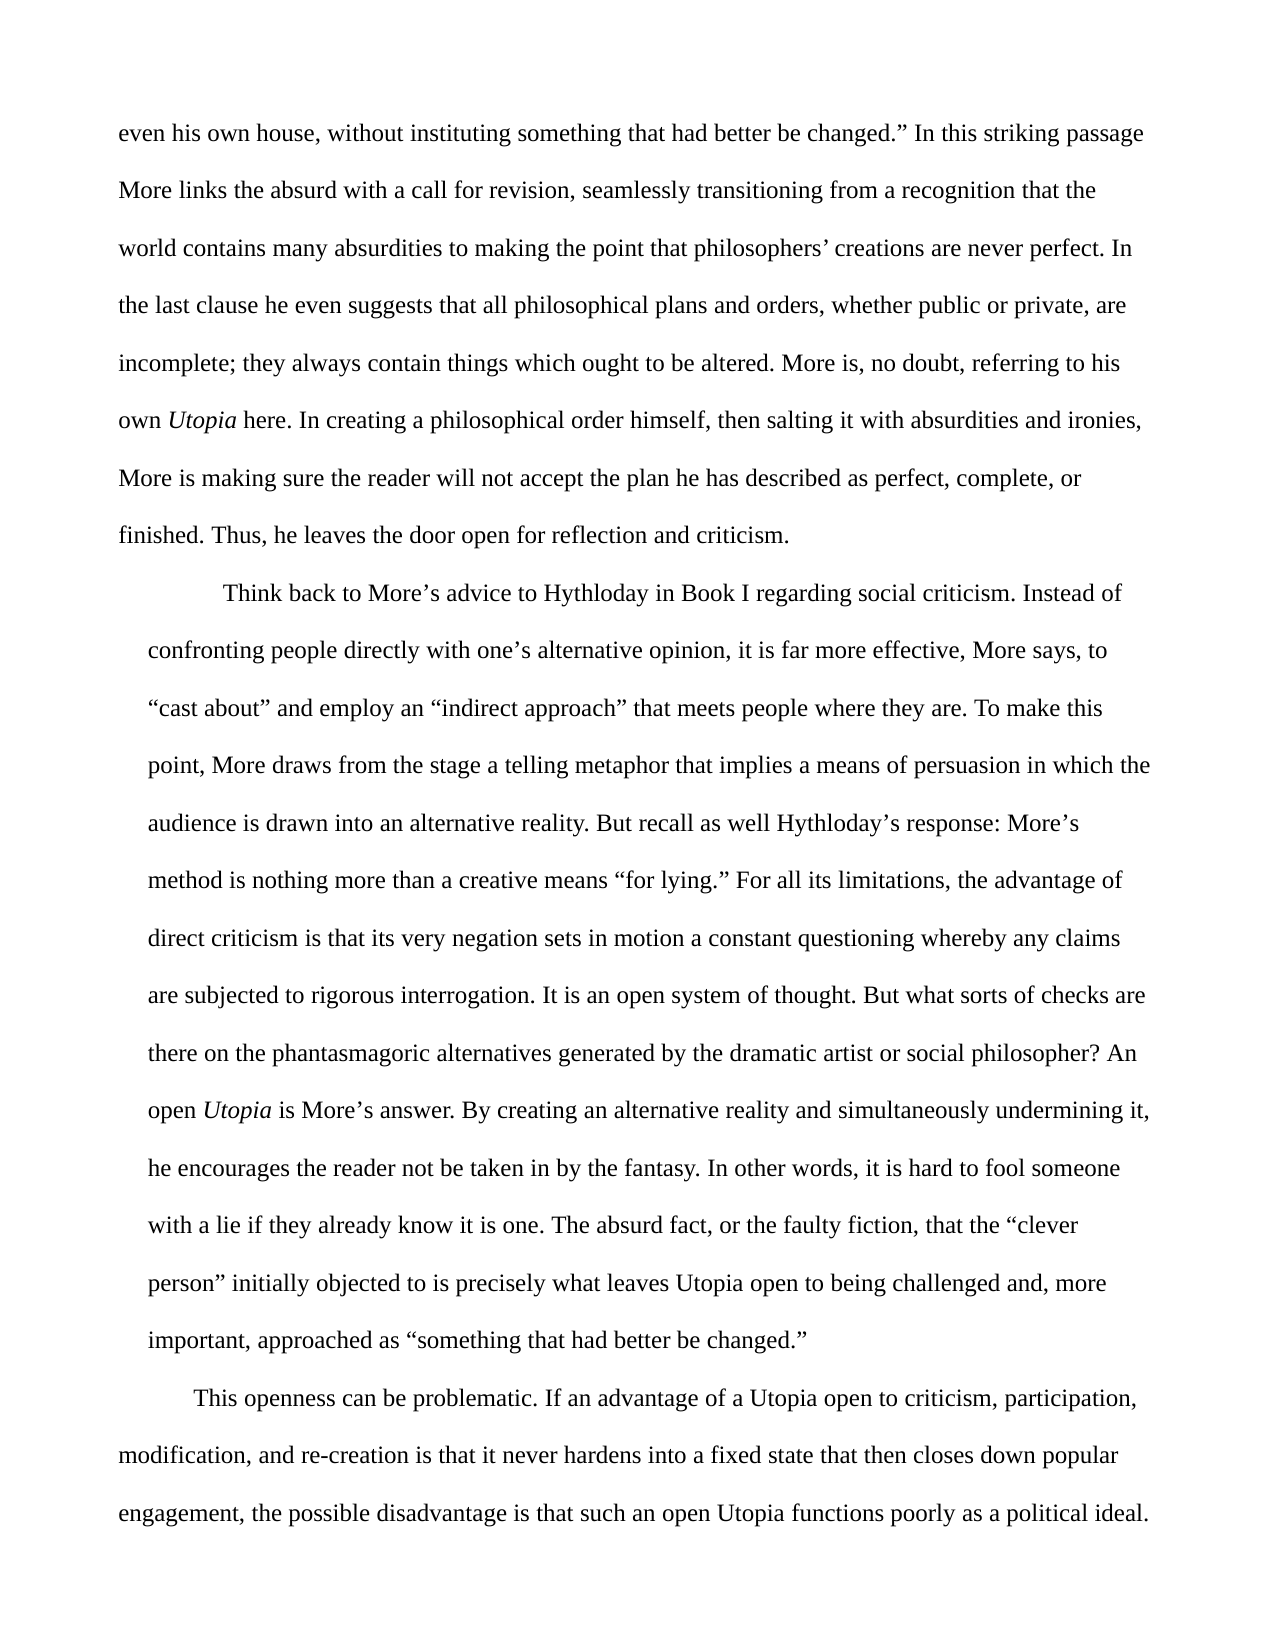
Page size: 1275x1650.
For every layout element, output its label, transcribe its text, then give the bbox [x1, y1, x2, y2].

text even his own house, without instituting something that had better be changed.” In this striking passage More links the absurd with a call for revision, seamlessly transitioning from a recognition that the world contains many absurdities to making the point that philosophers’ creations are never perfect. In the last clause he even suggests that all philosophical plans and orders, whether public or private, are incomplete; they always contain things which ought to be altered. More is, no doubt, referring to his own Utopia here. In creating a philosophical order himself, then salting it with absurdities and ironies, More is making sure the reader will not accept the plan he has described as perfect, complete, or finished. Thus, he leaves the door open for reflection and criticism. [118, 118, 1157, 549]
text Think back to More’s advice to Hythloday in Book I regarding social criticism. Instead of confronting people directly with one’s alternative opinion, it is far more effective, More says, to “cast about” and employ an “indirect approach” that meets people where they are. To make this point, More draws from the stage a telling metaphor that implies a means of persuasion in which the audience is drawn into an alternative reality. But recall as well Hythloday’s response: More’s method is nothing more than a creative means “for lying.” For all its limitations, the advantage of direct criticism is that its very negation sets in motion a constant questioning whereby any claims are subjected to rigorous interrogation. It is an open system of thought. But what sorts of checks are there on the phantasmagoric alternatives generated by the dramatic artist or social philosopher? An open Utopia is More’s answer. By creating an alternative reality and simultaneously undermining it, he encourages the reader not be taken in by the fantasy. In other words, it is hard to fool someone with a lie if they already know it is one. The absurd fact, or the faulty fiction, that the “clever person” initially objected to is precisely what leaves Utopia open to being challenged and, more important, approached as “something that had better be changed.” [148, 578, 1157, 1354]
text This openness can be problematic. If an advantage of a Utopia open to criticism, participation, modification, and re-creation is that it never hardens into a fixed state that then closes down popular engagement, the possible disadvantage is that such an open Utopia functions poorly as a political ideal. [118, 1383, 1157, 1527]
